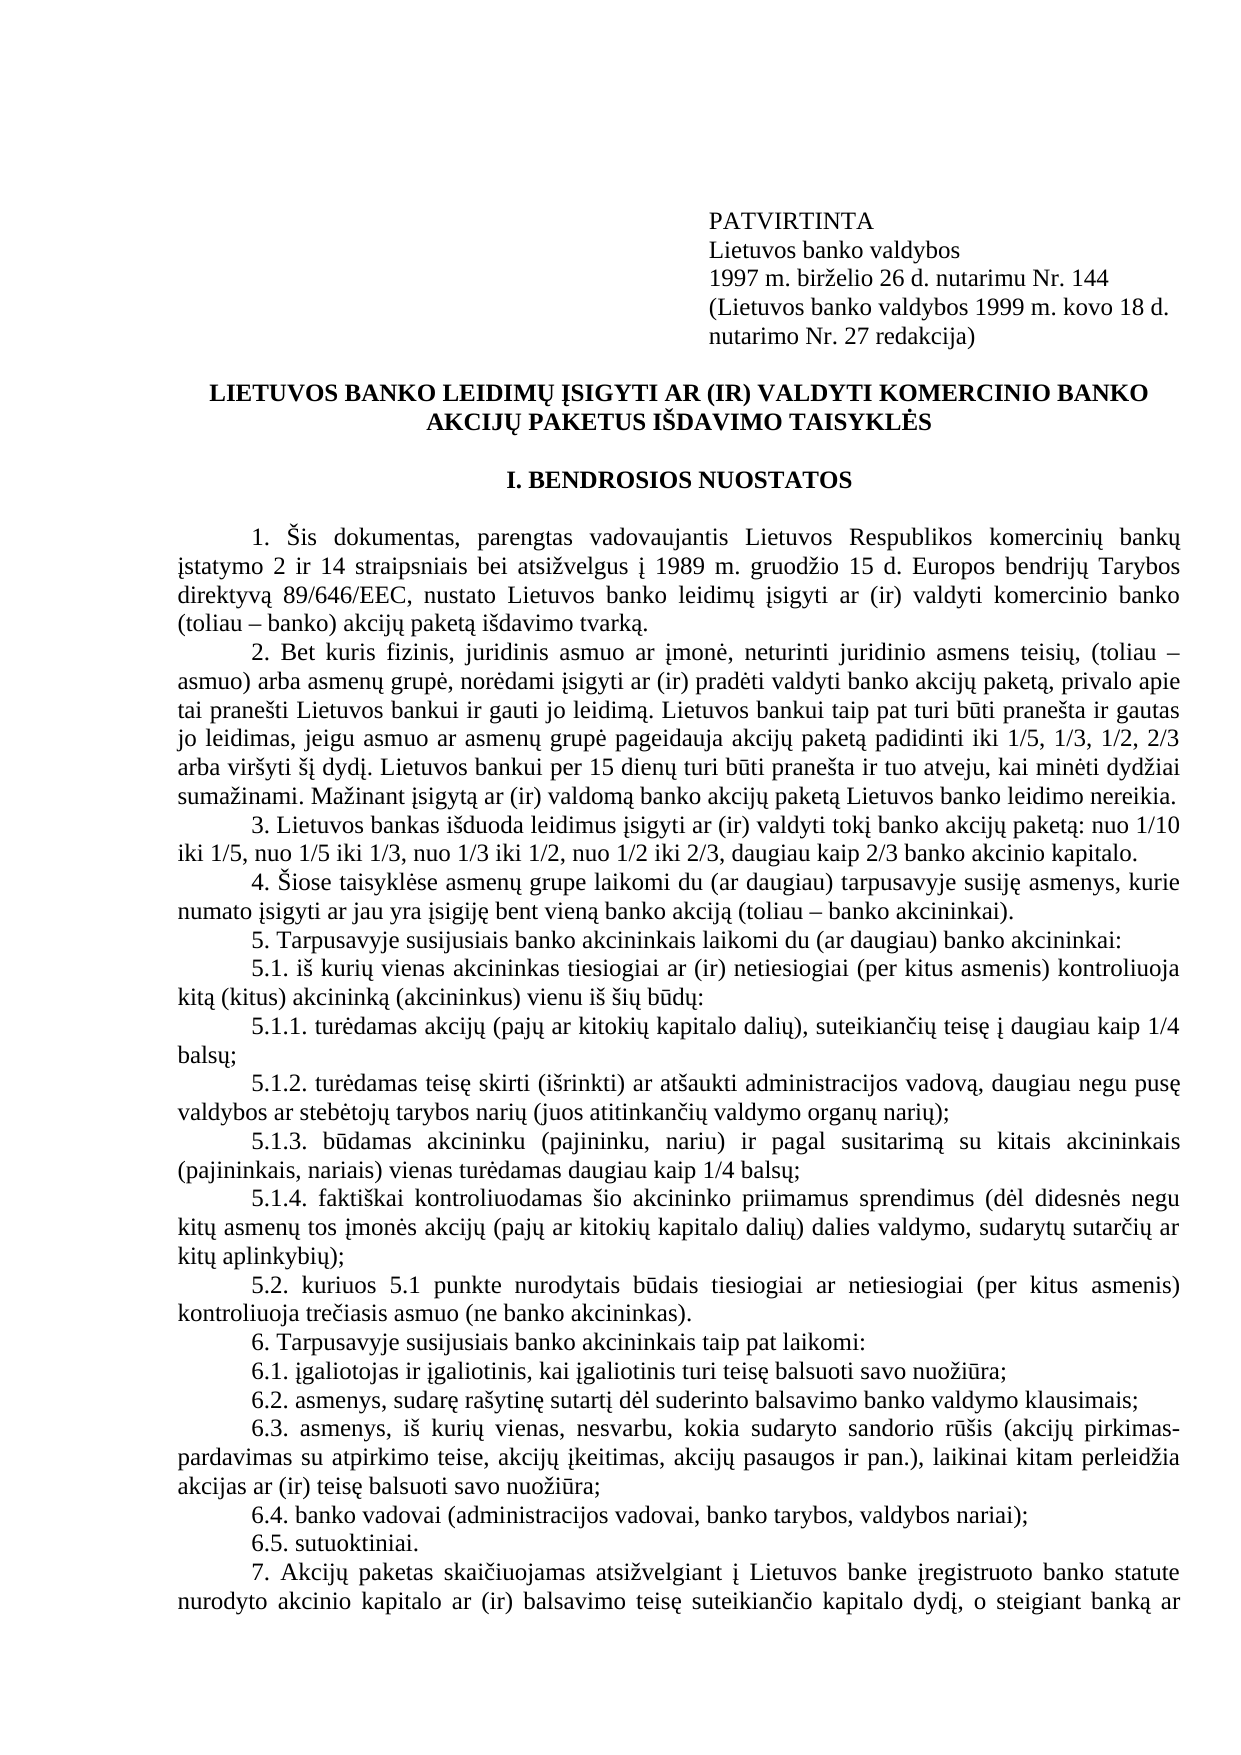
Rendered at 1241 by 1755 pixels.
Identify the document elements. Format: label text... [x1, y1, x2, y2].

text 5.1.2. turėdamas teisę skirti (išrinkti) ar atšaukti administracijos vadovą, daugiau negu pusę valdybos ar stebėtojų tarybos narių (juos atitinkančių valdymo organų narių); [177, 1068, 1181, 1126]
text Lietuvos banko valdybos [177, 235, 1181, 263]
text LIETUVOS BANKO LEIDIMŲ ĮSIGYTI AR (IR) VALDYTI komercinio BANKO AKCIJŲ PAKETUS IŠDAVIMO TAISYKLĖS [177, 378, 1181, 436]
text 5.1.4. faktiškai kontroliuodamas šio akcininko priimamus sprendimus (dėl didesnės negu kitų asmenų tos įmonės akcijų (pajų ar kitokių kapitalo dalių) dalies valdymo, sudarytų sutarčių ar kitų aplinkybių); [177, 1183, 1181, 1270]
text (Lietuvos banko valdybos 1999 m. kovo 18 d. [177, 292, 1181, 321]
text 6.2. asmenys, sudarę rašytinę sutartį dėl suderinto balsavimo banko valdymo klausimais; [177, 1385, 1181, 1413]
text 6. Tarpusavyje susijusiais banko akcininkais taip pat laikomi: [177, 1327, 1181, 1356]
text 5. Tarpusavyje susijusiais banko akcininkais laikomi du (ar daugiau) banko akcininkai: [177, 925, 1181, 953]
text 3. Lietuvos bankas išduoda leidimus įsigyti ar (ir) valdyti tokį banko akcijų paketą: nuo 1/10 iki 1/5, nuo 1/5 iki 1/3, nuo 1/3 iki 1/2, nuo 1/2 iki 2/3, daugiau kaip 2/3 banko akcinio kapitalo. [177, 810, 1181, 867]
text 6.3. asmenys, iš kurių vienas, nesvarbu, kokia sudaryto sandorio rūšis (akcijų pirkimas-pardavimas su atpirkimo teise, akcijų įkeitimas, akcijų pasaugos ir pan.), laikinai kitam perleidžia akcijas ar (ir) teisę balsuoti savo nuožiūra; [177, 1413, 1181, 1500]
text 5.1. iš kurių vienas akcininkas tiesiogiai ar (ir) netiesiogiai (per kitus asmenis) kontroliuoja kitą (kitus) akcininką (akcininkus) vienu iš šių būdų: [177, 953, 1181, 1011]
text 5.1.3. būdamas akcininku (pajininku, nariu) ir pagal susitarimą su kitais akcininkais (pajininkais, nariais) vienas turėdamas daugiau kaip 1/4 balsų; [177, 1126, 1181, 1183]
text 6.4. banko vadovai (administracijos vadovai, banko tarybos, valdybos nariai); [177, 1500, 1181, 1528]
text 5.2. kuriuos 5.1 punkte nurodytais būdais tiesiogiai ar netiesiogiai (per kitus asmenis) kontroliuoja trečiasis asmuo (ne banko akcininkas). [177, 1270, 1181, 1327]
text PATVIRTINTA [177, 206, 1181, 235]
text 2. Bet kuris fizinis, juridinis asmuo ar įmonė, neturinti juridinio asmens teisių, (toliau – asmuo) arba asmenų grupė, norėdami įsigyti ar (ir) pradėti valdyti banko akcijų paketą, privalo apie tai pranešti Lietuvos bankui ir gauti jo leidimą. Lietuvos bankui taip pat turi būti pranešta ir gautas jo leidimas, jeigu asmuo ar asmenų grupė pageidauja akcijų paketą padidinti iki 1/5, 1/3, 1/2, 2/3 arba viršyti šį dydį. Lietuvos bankui per 15 dienų turi būti pranešta ir tuo atveju, kai minėti dydžiai sumažinami. Mažinant įsigytą ar (ir) valdomą banko akcijų paketą Lietuvos banko leidimo nereikia. [177, 637, 1181, 810]
text nutarimo Nr. 27 redakcija) [177, 321, 1181, 350]
text 5.1.1. turėdamas akcijų (pajų ar kitokių kapitalo dalių), suteikiančių teisę į daugiau kaip 1/4 balsų; [177, 1011, 1181, 1068]
text 1. Šis dokumentas, parengtas vadovaujantis Lietuvos Respublikos komercinių bankų įstatymo 2 ir 14 straipsniais bei atsižvelgus į 1989 m. gruodžio 15 d. Europos bendrijų Tarybos direktyvą 89/646/EEC, nustato Lietuvos banko leidimų įsigyti ar (ir) valdyti komercinio banko (toliau – banko) akcijų paketą išdavimo tvarką. [177, 522, 1181, 637]
text 6.1. įgaliotojas ir įgaliotinis, kai įgaliotinis turi teisę balsuoti savo nuožiūra; [177, 1356, 1181, 1385]
text 4. Šiose taisyklėse asmenų grupe laikomi du (ar daugiau) tarpusavyje susiję asmenys, kurie numato įsigyti ar jau yra įsigiję bent vieną banko akciją (toliau – banko akcininkai). [177, 867, 1181, 925]
text 7. Akcijų paketas skaičiuojamas atsižvelgiant į Lietuvos banke įregistruoto banko statute nurodyto akcinio kapitalo ar (ir) balsavimo teisę suteikiančio kapitalo dydį, o steigiant banką ar [177, 1557, 1181, 1615]
text 6.5. sutuoktiniai. [177, 1528, 1181, 1557]
text 1997 m. birželio 26 d. nutarimu Nr. 144 [177, 263, 1181, 292]
text I. BENDROSIOS NUOSTATOS [177, 465, 1181, 493]
